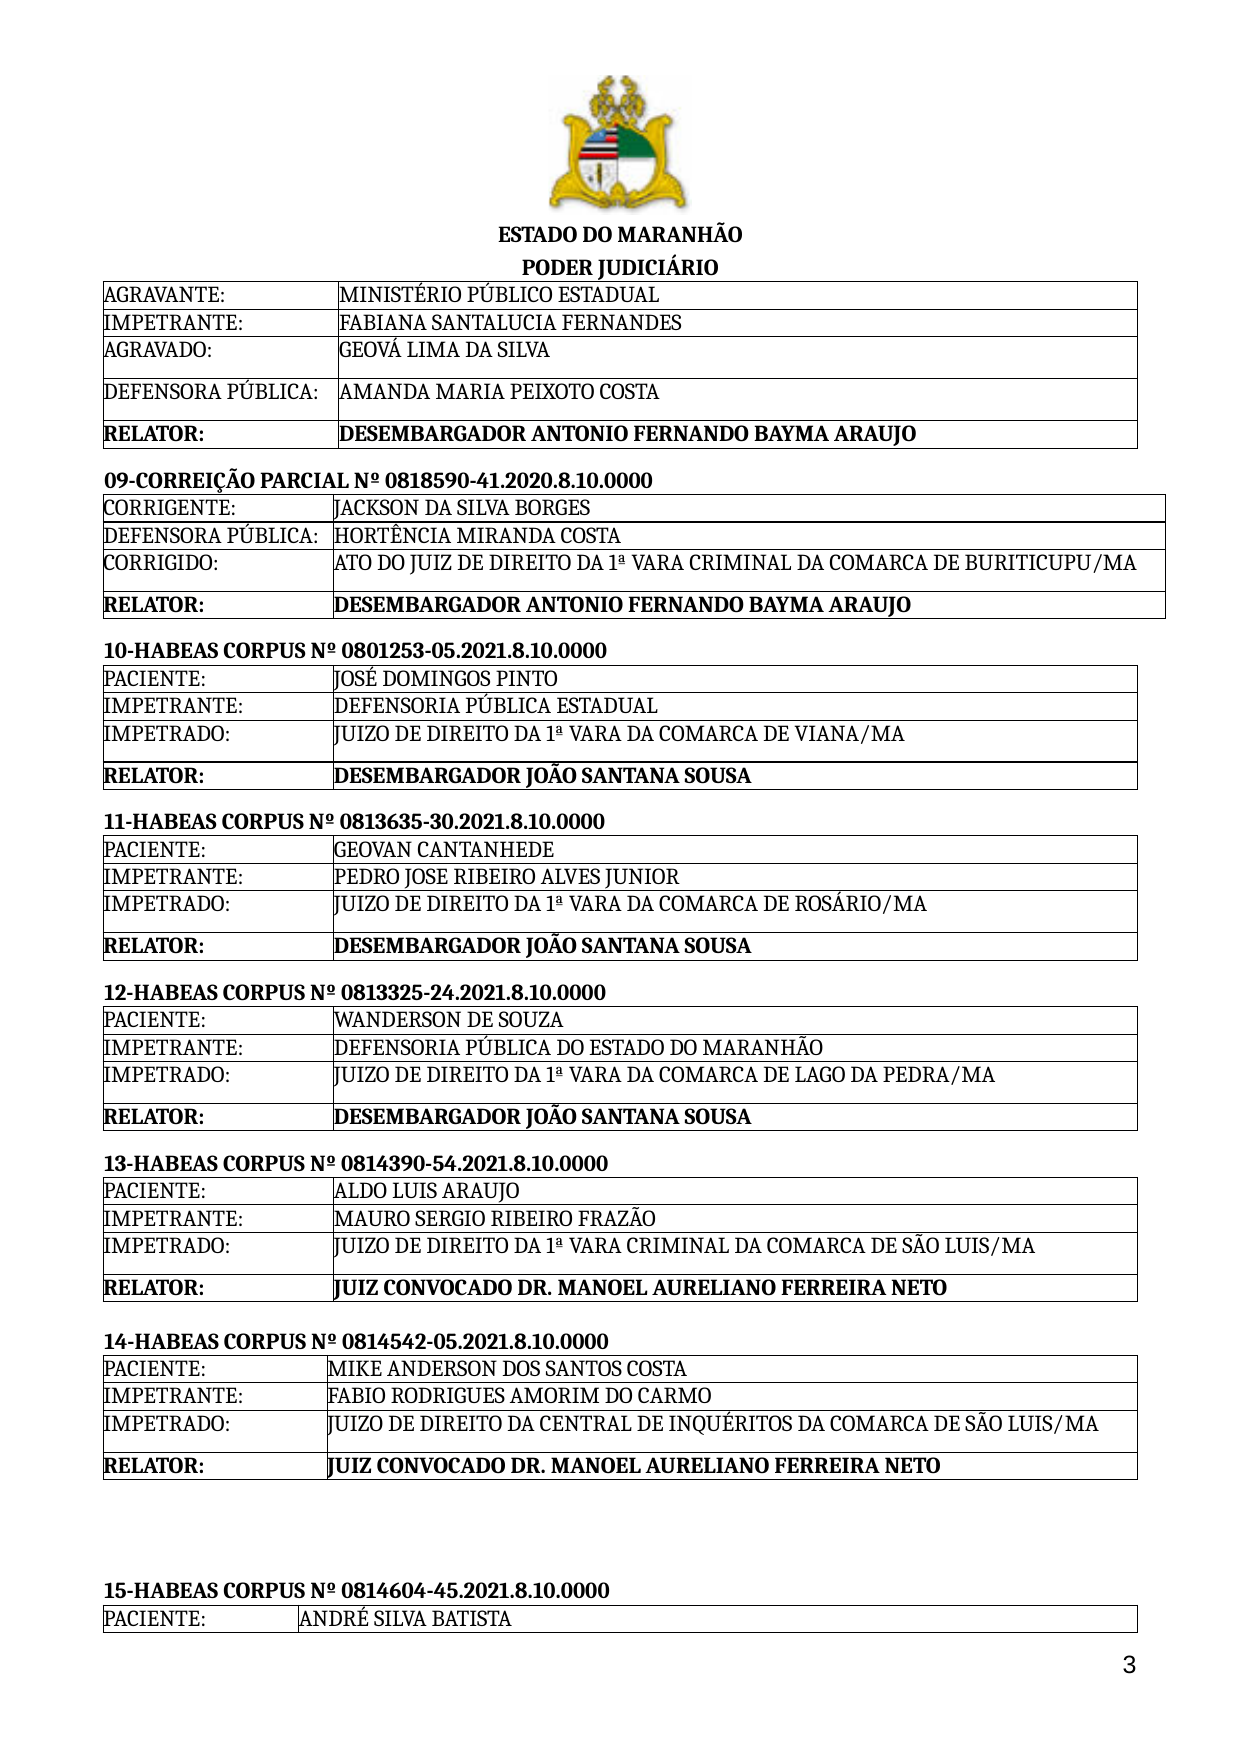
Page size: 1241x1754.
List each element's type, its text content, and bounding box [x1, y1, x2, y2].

table_cell FABIANA SANTALUCIA FERNANDES [339, 310, 1137, 336]
text 12-HABEAS CORPUS Nº 0813325-24.2021.8.10.0000 [104, 980, 1136, 1006]
table_cell CORRIGIDO: [104, 550, 333, 591]
table_cell IMPETRANTE: [104, 1035, 333, 1061]
table_cell DEFENSORA PÚBLICA: [104, 523, 333, 549]
table_cell JUIZ CONVOCADO DR. MANOEL AURELIANO FERREIRA NETO [328, 1453, 1137, 1479]
table_cell JUIZO DE DIREITO DA 1ª VARA DA COMARCA DE ROSÁRIO/MA [334, 891, 1137, 932]
table_cell IMPETRADO: [104, 891, 333, 932]
table_cell DESEMBARGADOR JOÃO SANTANA SOUSA [334, 933, 1137, 959]
table_cell JUIZO DE DIREITO DA 1ª VARA CRIMINAL DA COMARCA DE SÃO LUIS/MA [334, 1233, 1137, 1274]
text 09-CORREIÇÃO PARCIAL Nº 0818590-41.2020.8.10.0000 [104, 468, 1136, 494]
text 10-HABEAS CORPUS Nº 0801253-05.2021.8.10.0000 [104, 638, 1136, 665]
table_cell RELATOR: [104, 421, 338, 447]
table_cell RELATOR: [104, 933, 333, 959]
table_cell PEDRO JOSE RIBEIRO ALVES JUNIOR [334, 864, 1137, 890]
table_cell GEOVÁ LIMA DA SILVA [339, 337, 1137, 378]
text 11-HABEAS CORPUS Nº 0813635-30.2021.8.10.0000 [104, 809, 1136, 835]
table_cell RELATOR: [104, 592, 333, 618]
table_cell JUIZO DE DIREITO DA CENTRAL DE INQUÉRITOS DA COMARCA DE SÃO LUIS/MA [328, 1411, 1137, 1452]
table_cell IMPETRANTE: [104, 1205, 333, 1232]
table_cell ATO DO JUIZ DE DIREITO DA 1ª VARA CRIMINAL DA COMARCA DE BURITICUPU/MA [334, 550, 1165, 591]
table_cell DEFENSORIA PÚBLICA DO ESTADO DO MARANHÃO [334, 1035, 1137, 1061]
table_cell IMPETRANTE: [104, 693, 333, 719]
table_header MIKE ANDERSON DOS SANTOS COSTA [328, 1356, 1137, 1382]
table_cell DESEMBARGADOR ANTONIO FERNANDO BAYMA ARAUJO [339, 421, 1137, 447]
table_cell DEFENSORIA PÚBLICA ESTADUAL [334, 693, 1137, 719]
table_header PACIENTE: [104, 1356, 327, 1382]
table_cell RELATOR: [104, 1104, 333, 1130]
table_cell RELATOR: [104, 1453, 327, 1479]
table_header PACIENTE: [104, 666, 333, 692]
table_header ALDO LUIS ARAUJO [334, 1178, 1137, 1204]
text 13-HABEAS CORPUS Nº 0814390-54.2021.8.10.0000 [104, 1151, 1136, 1177]
table_cell JUIZO DE DIREITO DA 1ª VARA DA COMARCA DE VIANA/MA [334, 721, 1137, 761]
picture [548, 75, 692, 215]
text 15-HABEAS CORPUS Nº 0814604-45.2021.8.10.0000 [104, 1578, 1136, 1604]
table_cell IMPETRANTE: [104, 310, 338, 336]
table_header PACIENTE: [104, 1606, 298, 1632]
table_cell DESEMBARGADOR JOÃO SANTANA SOUSA [334, 1104, 1137, 1130]
table_header PACIENTE: [104, 836, 333, 863]
table_cell JUIZ CONVOCADO DR. MANOEL AURELIANO FERREIRA NETO [334, 1275, 1137, 1301]
table_cell FABIO RODRIGUES AMORIM DO CARMO [328, 1383, 1137, 1409]
table_header WANDERSON DE SOUZA [334, 1007, 1137, 1033]
text 14-HABEAS CORPUS Nº 0814542-05.2021.8.10.0000 [104, 1328, 1136, 1355]
table_cell IMPETRADO: [104, 721, 333, 761]
table_header PACIENTE: [104, 1007, 333, 1033]
table_header ANDRÉ SILVA BATISTA [299, 1606, 1137, 1632]
table_cell MAURO SERGIO RIBEIRO FRAZÃO [334, 1205, 1137, 1232]
table_header JOSÉ DOMINGOS PINTO [334, 666, 1137, 692]
table_cell IMPETRANTE: [104, 864, 333, 890]
table_cell DESEMBARGADOR JOÃO SANTANA SOUSA [334, 763, 1137, 789]
table_cell RELATOR: [104, 1275, 333, 1301]
table_cell IMPETRADO: [104, 1233, 333, 1274]
table_cell AMANDA MARIA PEIXOTO COSTA [339, 379, 1137, 420]
table_cell HORTÊNCIA MIRANDA COSTA [334, 523, 1165, 549]
table_header CORRIGENTE: [104, 495, 333, 521]
table_header PACIENTE: [104, 1178, 333, 1204]
table_cell DEFENSORA PÚBLICA: [104, 379, 338, 420]
table_header AGRAVANTE: [104, 282, 338, 309]
table_cell IMPETRANTE: [104, 1383, 327, 1409]
table_cell DESEMBARGADOR ANTONIO FERNANDO BAYMA ARAUJO [334, 592, 1165, 618]
table_header JACKSON DA SILVA BORGES [334, 495, 1165, 521]
table_cell RELATOR: [104, 763, 333, 789]
table_header MINISTÉRIO PÚBLICO ESTADUAL [339, 282, 1137, 309]
table_cell IMPETRADO: [104, 1411, 327, 1452]
table_cell AGRAVADO: [104, 337, 338, 378]
table_cell JUIZO DE DIREITO DA 1ª VARA DA COMARCA DE LAGO DA PEDRA/MA [334, 1062, 1137, 1103]
table_cell IMPETRADO: [104, 1062, 333, 1103]
table_header GEOVAN CANTANHEDE [334, 836, 1137, 863]
